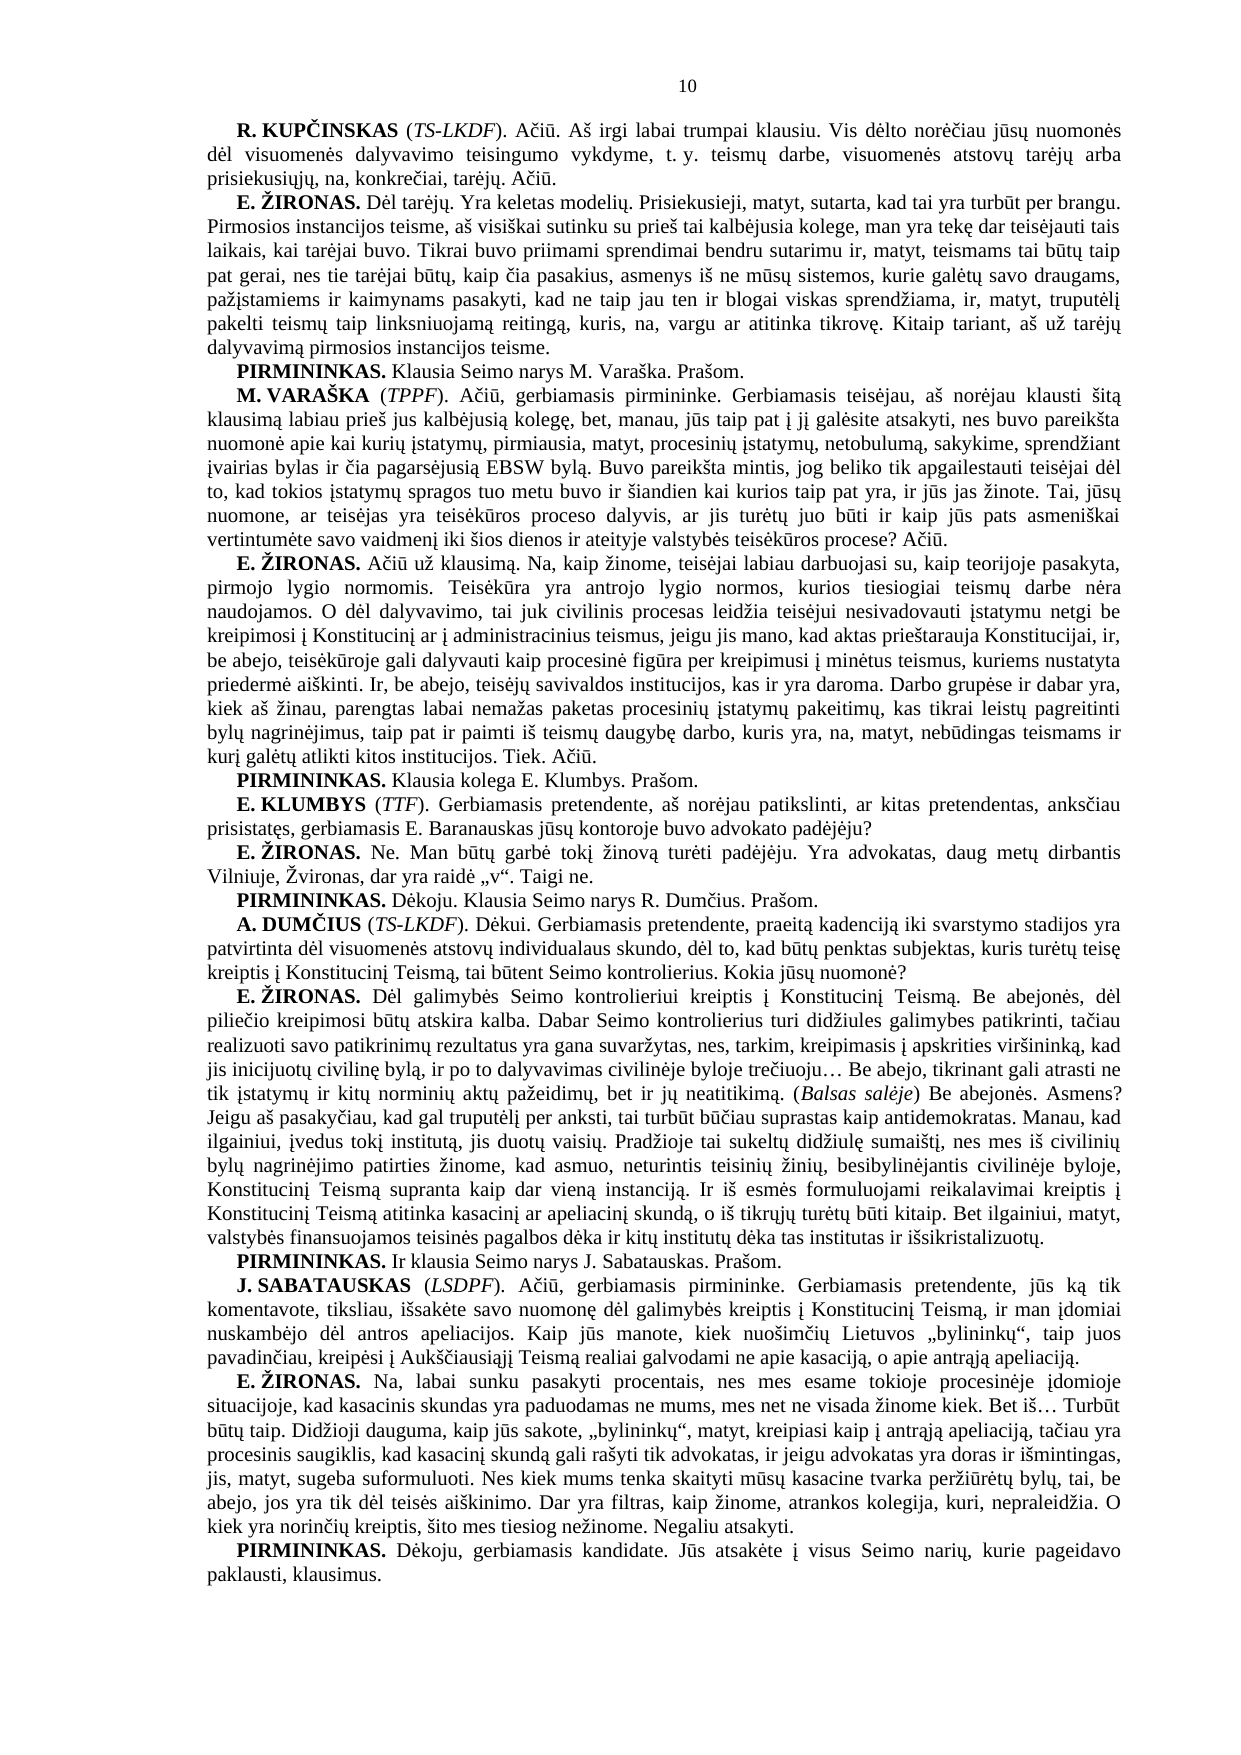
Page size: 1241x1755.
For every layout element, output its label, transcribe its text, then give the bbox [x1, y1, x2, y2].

text A. DUMČIUS (TS-LKDF). Dėkui. Gerbiamasis pretendente, praeitą kadenciją iki svarstymo stadijos yra patvirtinta dėl visuomenės atstovų individualaus skundo, dėl to, kad būtų penktas subjektas, kuris turėtų teisę kreiptis į Konstitucinį Teismą, tai būtent Seimo kontrolierius. Kokia jūsų nuomonė? [207, 912, 1122, 984]
text E. ŽIRONAS. Dėl tarėjų. Yra keletas modelių. Prisiekusieji, matyt, sutarta, kad tai yra turbūt per brangu. Pirmosios instancijos teisme, aš visiškai sutinku su prieš tai kalbėjusia kolege, man yra tekę dar teisėjauti tais laikais, kai tarėjai buvo. Tikrai buvo priimami sprendimai bendru sutarimu ir, matyt, teismams tai būtų taip pat gerai, nes tie tarėjai būtų, kaip čia pasakius, asmenys iš ne mūsų sistemos, kurie galėtų savo draugams, pažįstamiems ir kaimynams pasakyti, kad ne taip jau ten ir blogai viskas sprendžiama, ir, matyt, truputėlį pakelti teismų taip linksniuojamą reitingą, kuris, na, vargu ar atitinka tikrovę. Kitaip tariant, aš už tarėjų dalyvavimą pirmosios instancijos teisme. [207, 190, 1122, 359]
text E. KLUMBYS (TTF). Gerbiamasis pretendente, aš norėjau patikslinti, ar kitas pretendentas, anksčiau prisistatęs, gerbiamasis E. Baranauskas jūsų kontoroje buvo advokato padėjėju? [207, 792, 1122, 840]
text E. ŽIRONAS. Na, labai sunku pasakyti procentais, nes mes esame tokioje procesinėje įdomioje situacijoje, kad kasacinis skundas yra paduodamas ne mums, mes net ne visada žinome kiek. Bet iš… Turbūt būtų taip. Didžioji dauguma, kaip jūs sakote, „bylininkų“, matyt, kreipiasi kaip į antrąją apeliaciją, tačiau yra procesinis saugiklis, kad kasacinį skundą gali rašyti tik advokatas, ir jeigu advokatas yra doras ir išmintingas, jis, matyt, sugeba suformuluoti. Nes kiek mums tenka skaityti mūsų kasacine tvarka peržiūrėtų bylų, tai, be abejo, jos yra tik dėl teisės aiškinimo. Dar yra filtras, kaip žinome, atrankos kolegija, kuri, nepraleidžia. O kiek yra norinčių kreiptis, šito mes tiesiog nežinome. Negaliu atsakyti. [207, 1369, 1122, 1538]
text PIRMININKAS. Ir klausia Seimo narys J. Sabatauskas. Prašom. [207, 1249, 1122, 1273]
text PIRMININKAS. Klausia kolega E. Klumbys. Prašom. [207, 768, 1122, 792]
text R. KUPČINSKAS (TS-LKDF). Ačiū. Aš irgi labai trumpai klausiu. Vis dėlto norėčiau jūsų nuomonės dėl visuomenės dalyvavimo teisingumo vykdyme, t. y. teismų darbe, visuomenės atstovų tarėjų arba prisiekusiųjų, na, konkrečiai, tarėjų. Ačiū. [207, 118, 1122, 190]
text E. ŽIRONAS. Ne. Man būtų garbė tokį žinovą turėti padėjėju. Yra advokatas, daug metų dirbantis Vilniuje, Žvironas, dar yra raidė „v“. Taigi ne. [207, 840, 1122, 888]
text M. VARAŠKA (TPPF). Ačiū, gerbiamasis pirmininke. Gerbiamasis teisėjau, aš norėjau klausti šitą klausimą labiau prieš jus kalbėjusią kolegę, bet, manau, jūs taip pat į jį galėsite atsakyti, nes buvo pareikšta nuomonė apie kai kurių įstatymų, pirmiausia, matyt, procesinių įstatymų, netobulumą, sakykime, sprendžiant įvairias bylas ir čia pagarsėjusią EBSW bylą. Buvo pareikšta mintis, jog beliko tik apgailestauti teisėjai dėl to, kad tokios įstatymų spragos tuo metu buvo ir šiandien kai kurios taip pat yra, ir jūs jas žinote. Tai, jūsų nuomone, ar teisėjas yra teisėkūros proceso dalyvis, ar jis turėtų juo būti ir kaip jūs pats asmeniškai vertintumėte savo vaidmenį iki šios dienos ir ateityje valstybės teisėkūros procese? Ačiū. [207, 383, 1122, 551]
text J. SABATAUSKAS (LSDPF). Ačiū, gerbiamasis pirmininke. Gerbiamasis pretendente, jūs ką tik komentavote, tiksliau, išsakėte savo nuomonę dėl galimybės kreiptis į Konstitucinį Teismą, ir man įdomiai nuskambėjo dėl antros apeliacijos. Kaip jūs manote, kiek nuošimčių Lietuvos „bylininkų“, taip juos pavadinčiau, kreipėsi į Aukščiausiąjį Teismą realiai galvodami ne apie kasaciją, o apie antrąją apeliaciją. [207, 1273, 1122, 1369]
text PIRMININKAS. Dėkoju. Klausia Seimo narys R. Dumčius. Prašom. [207, 888, 1122, 912]
text PIRMININKAS. Klausia Seimo narys M. Varaška. Prašom. [207, 359, 1122, 383]
text E. ŽIRONAS. Dėl galimybės Seimo kontrolieriui kreiptis į Konstitucinį Teismą. Be abejonės, dėl piliečio kreipimosi būtų atskira kalba. Dabar Seimo kontrolierius turi didžiules galimybes patikrinti, tačiau realizuoti savo patikrinimų rezultatus yra gana suvaržytas, nes, tarkim, kreipimasis į apskrities viršininką, kad jis inicijuotų civilinę bylą, ir po to dalyvavimas civilinėje byloje trečiuoju… Be abejo, tikrinant gali atrasti ne tik įstatymų ir kitų norminių aktų pažeidimų, bet ir jų neatitikimą. (Balsas salėje) Be abejonės. Asmens? Jeigu aš pasakyčiau, kad gal truputėlį per anksti, tai turbūt būčiau suprastas kaip antidemokratas. Manau, kad ilgainiui, įvedus tokį institutą, jis duotų vaisių. Pradžioje tai sukeltų didžiulę sumaištį, nes mes iš civilinių bylų nagrinėjimo patirties žinome, kad asmuo, neturintis teisinių žinių, besibylinėjantis civilinėje byloje, Konstitucinį Teismą supranta kaip dar vieną instanciją. Ir iš esmės formuluojami reikalavimai kreiptis į Konstitucinį Teismą atitinka kasacinį ar apeliacinį skundą, o iš tikrųjų turėtų būti kitaip. Bet ilgainiui, matyt, valstybės finansuojamos teisinės pagalbos dėka ir kitų institutų dėka tas institutas ir išsikristalizuotų. [207, 984, 1122, 1249]
text E. ŽIRONAS. Ačiū už klausimą. Na, kaip žinome, teisėjai labiau darbuojasi su, kaip teorijoje pasakyta, pirmojo lygio normomis. Teisėkūra yra antrojo lygio normos, kurios tiesiogiai teismų darbe nėra naudojamos. O dėl dalyvavimo, tai juk civilinis procesas leidžia teisėjui nesivadovauti įstatymu netgi be kreipimosi į Konstitucinį ar į administracinius teismus, jeigu jis mano, kad aktas prieštarauja Konstitucijai, ir, be abejo, teisėkūroje gali dalyvauti kaip procesinė figūra per kreipimusi į minėtus teismus, kuriems nustatyta priedermė aiškinti. Ir, be abejo, teisėjų savivaldos institucijos, kas ir yra daroma. Darbo grupėse ir dabar yra, kiek aš žinau, parengtas labai nemažas paketas procesinių įstatymų pakeitimų, kas tikrai leistų pagreitinti bylų nagrinėjimus, taip pat ir paimti iš teismų daugybę darbo, kuris yra, na, matyt, nebūdingas teismams ir kurį galėtų atlikti kitos institucijos. Tiek. Ačiū. [207, 551, 1122, 768]
text PIRMININKAS. Dėkoju, gerbiamasis kandidate. Jūs atsakėte į visus Seimo narių, kurie pageidavo paklausti, klausimus. [207, 1538, 1122, 1586]
